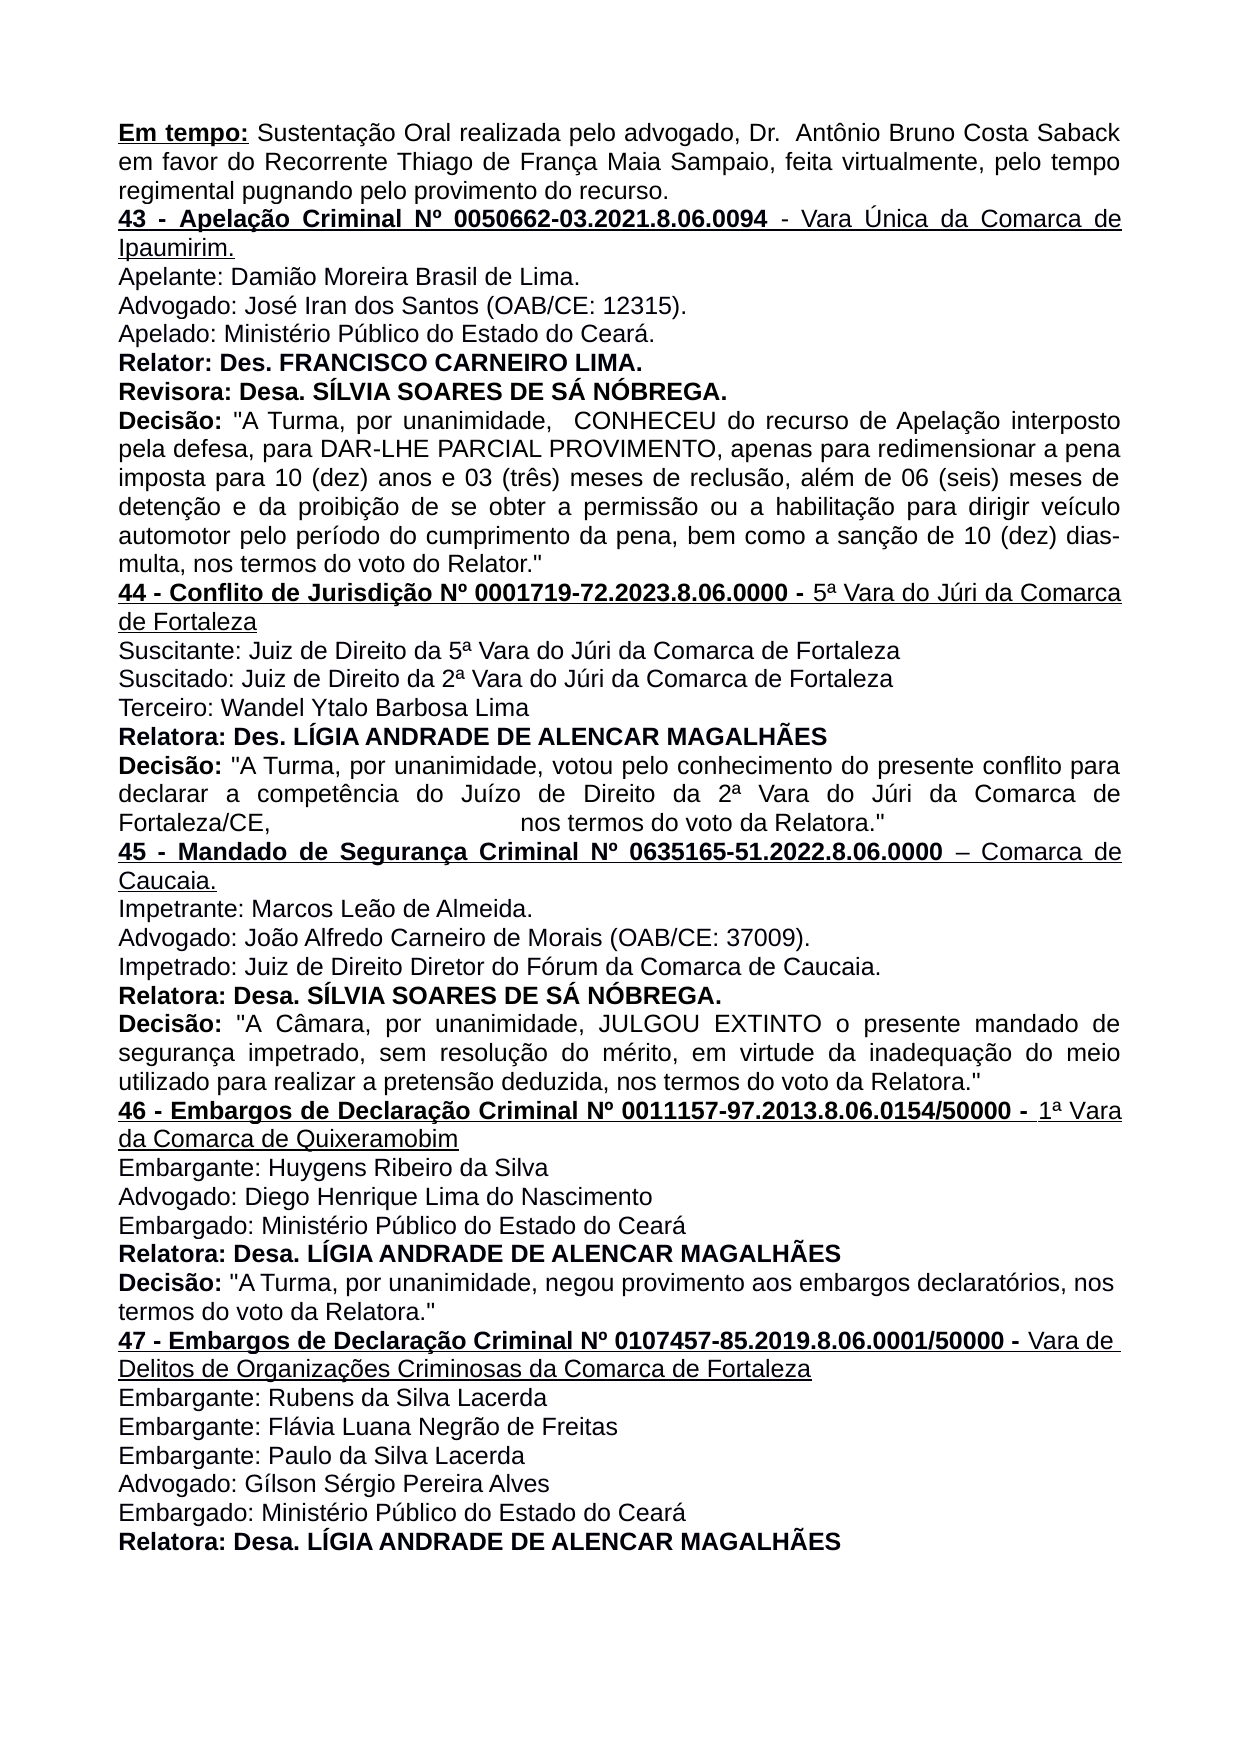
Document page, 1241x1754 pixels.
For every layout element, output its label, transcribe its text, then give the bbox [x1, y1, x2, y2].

text 45 - Mandado de Segurança Criminal Nº 0635165-51.2022.8.06.0000 – Comarca de [118, 837, 1122, 862]
text de Fortaleza [118, 604, 1122, 636]
text Embargado: Ministério Público do Estado do Ceará [118, 1211, 1122, 1239]
text Decisão: "A Turma, por unanimidade, negou provimento aos embargos declaratórios, nos termos do voto da Relatora." [118, 1268, 1122, 1326]
text Caucaia. [118, 863, 1122, 894]
text 44 - Conflito de Jurisdição Nº 0001719-72.2023.8.06.0000 - 5ª Vara do Júri da Comarca [118, 578, 1122, 603]
text Relatora: Desa. LÍGIA ANDRADE DE ALENCAR MAGALHÃES [118, 1239, 1122, 1268]
text Ipaumirim. [118, 231, 1122, 262]
text Em tempo: Sustentação Oral realizada pelo advogado, Dr. Antônio Bruno Costa Saback em favor do Recorrente Thiago de França Maia Sampaio, feita virtualmente, pelo tempo regimental pugnando pelo provimento do recurso. [118, 118, 1122, 204]
text Decisão: "A Turma, por unanimidade, CONHECEU do recurso de Apelação interposto pela defesa, para DAR-LHE PARCIAL PROVIMENTO, apenas para redimensionar a pena imposta para 10 (dez) anos e 03 (três) meses de reclusão, além de 06 (seis) meses de detenção e da proibição de se obter a permissão ou a habilitação para dirigir veículo automotor pelo período do cumprimento da pena, bem como a sanção de 10 (dez) dias-multa, nos termos do voto do Relator." [118, 406, 1122, 578]
text Suscitante: Juiz de Direito da 5ª Vara do Júri da Comarca de Fortaleza [118, 636, 1122, 664]
text Terceiro: Wandel Ytalo Barbosa Lima [118, 693, 1122, 722]
text 43 - Apelação Criminal Nº 0050662-03.2021.8.06.0094 - Vara Única da Comarca de [118, 204, 1122, 229]
text Embargante: Huygens Ribeiro da Silva [118, 1153, 1122, 1182]
text Embargante: Rubens da Silva Lacerda [118, 1383, 1122, 1412]
text Impetrante: Marcos Leão de Almeida. [118, 894, 1122, 923]
text Advogado: Gílson Sérgio Pereira Alves [118, 1469, 1122, 1498]
text Decisão: "A Turma, por unanimidade, votou pelo conhecimento do presente conflito para declarar a competência do Juízo de Direito da 2ª Vara do Júri da Comarca de Fortaleza/CE, nos termos do voto da Relatora." [118, 751, 1122, 837]
text Relatora: Desa. SÍLVIA SOARES DE SÁ NÓBREGA. [118, 981, 1122, 1009]
text Decisão: "A Câmara, por unanimidade, JULGOU EXTINTO o presente mandado de segurança impetrado, sem resolução do mérito, em virtude da inadequação do meio utilizado para realizar a pretensão deduzida, nos termos do voto da Relatora." [118, 1009, 1122, 1096]
text Embargante: Paulo da Silva Lacerda [118, 1441, 1122, 1469]
text Impetrado: Juiz de Direito Diretor do Fórum da Comarca de Caucaia. [118, 952, 1122, 981]
text Relatora: Des. LÍGIA ANDRADE DE ALENCAR MAGALHÃES [118, 722, 1122, 751]
text Apelado: Ministério Público do Estado do Ceará. [118, 319, 1122, 348]
text Advogado: João Alfredo Carneiro de Morais (OAB/CE: 37009). [118, 923, 1122, 952]
text Apelante: Damião Moreira Brasil de Lima. [118, 262, 1122, 291]
text Embargado: Ministério Público do Estado do Ceará [118, 1498, 1122, 1527]
text Advogado: Diego Henrique Lima do Nascimento [118, 1182, 1122, 1211]
text 47 - Embargos de Declaração Criminal Nº 0107457-85.2019.8.06.0001/50000 - Vara de Delitos de Organizações Criminosas da Comarca de Fortaleza [118, 1326, 1122, 1383]
text Relator: Des. FRANCISCO CARNEIRO LIMA. [118, 348, 1122, 377]
text Revisora: Desa. SÍLVIA SOARES DE SÁ NÓBREGA. [118, 377, 1122, 406]
text Suscitado: Juiz de Direito da 2ª Vara do Júri da Comarca de Fortaleza [118, 664, 1122, 693]
text 46 - Embargos de Declaração Criminal Nº 0011157-97.2013.8.06.0154/50000 - 1ª Vara da Comarca de Quixeramobim [118, 1096, 1122, 1153]
text Embargante: Flávia Luana Negrão de Freitas [118, 1412, 1122, 1441]
text Relatora: Desa. LÍGIA ANDRADE DE ALENCAR MAGALHÃES [118, 1527, 1122, 1556]
text Advogado: José Iran dos Santos (OAB/CE: 12315). [118, 291, 1122, 319]
